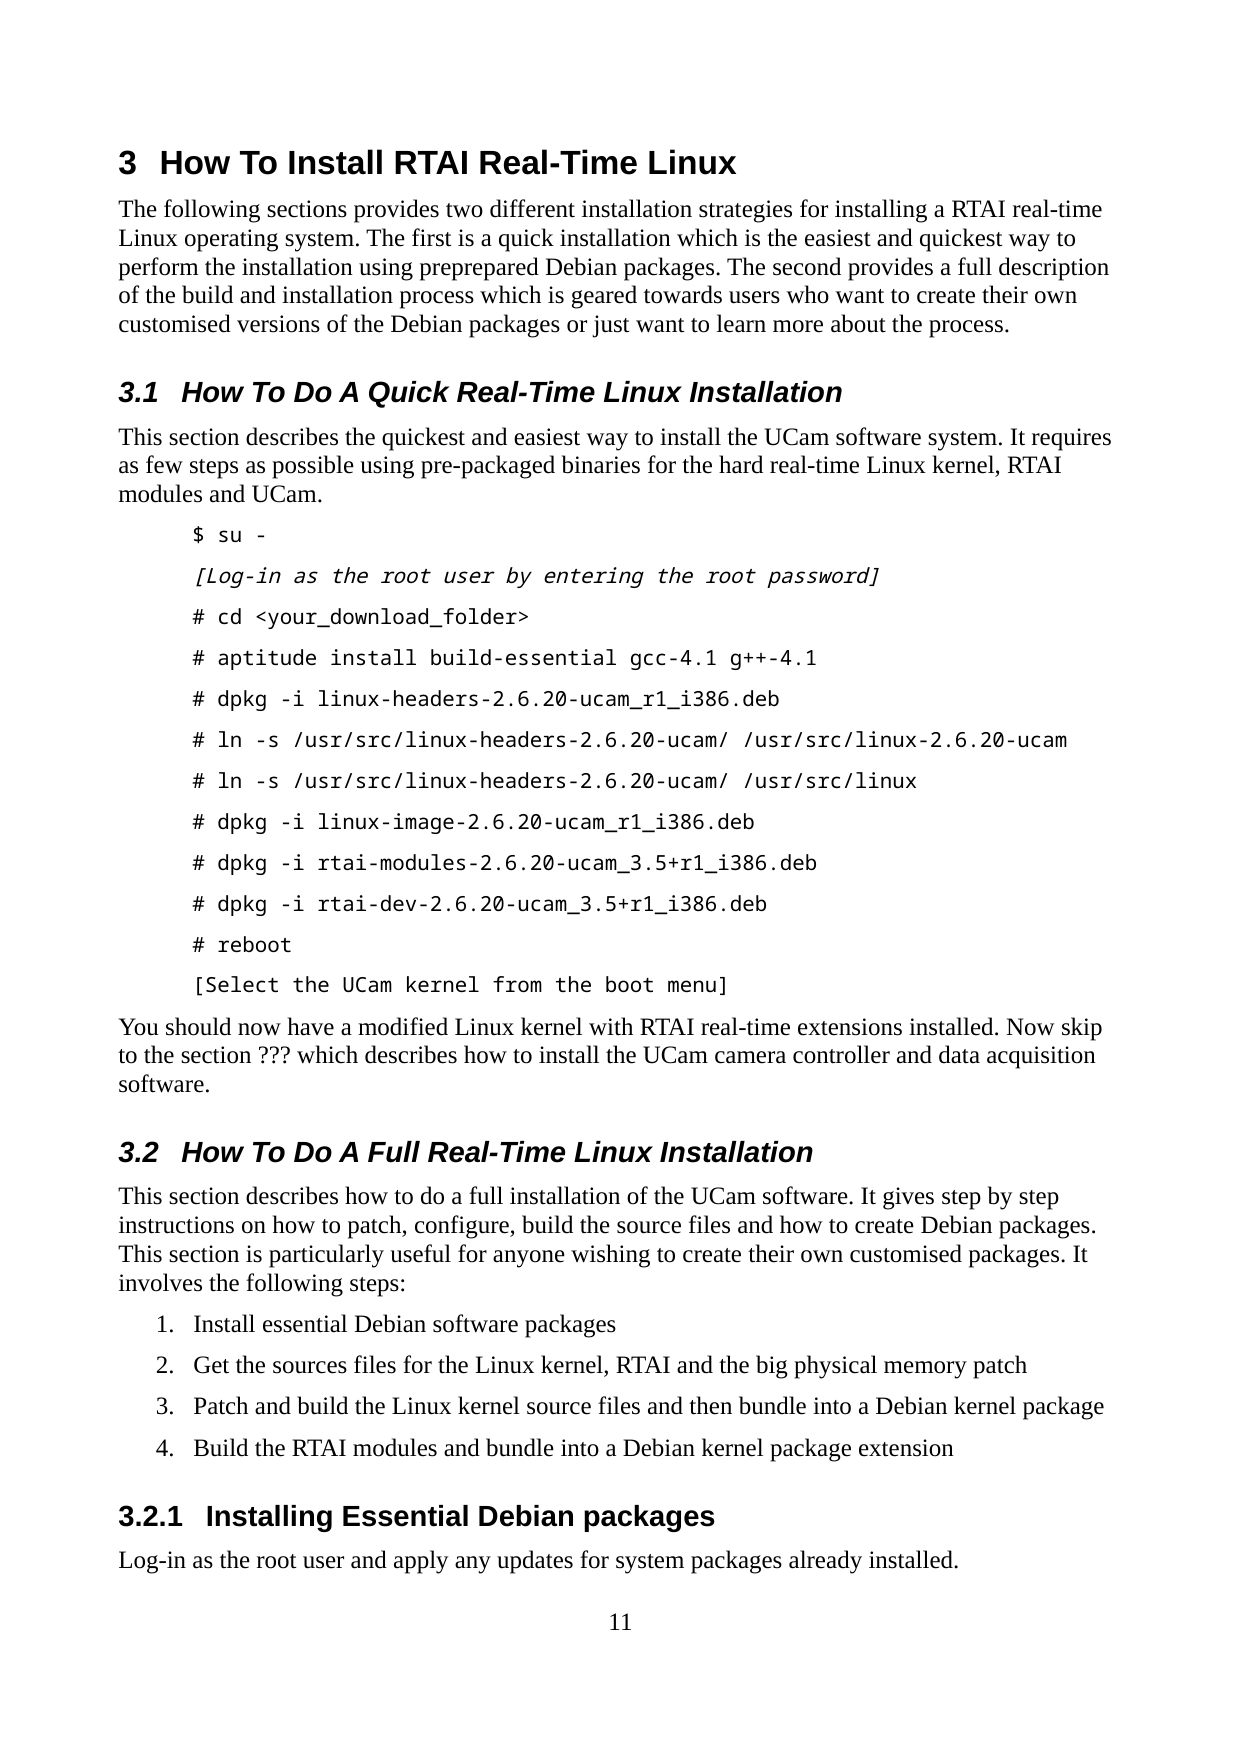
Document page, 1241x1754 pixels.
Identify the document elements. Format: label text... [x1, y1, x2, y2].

text # ln -s /usr/src/linux-headers-2.6.20-ucam/ /usr/src/linux [118, 766, 1122, 794]
text The following sections provides two different installation strategies for installing a RTAI real-time Linux operating system. The first is a quick installation which is the easiest and quickest way to perform the installation using preprepared Debian packages. The second provides a full description of the build and installation process which is geared towards users who want to create their own customised versions of the Debian packages or just want to learn more about the process. [118, 194, 1122, 338]
subtitle How To Do A Full Real-Time Linux Installation [118, 1135, 1122, 1169]
text # aptitude install build-essential gcc-4.1 g++-4.1 [118, 643, 1122, 672]
text Log-in as the root user and apply any updates for system packages already installed. [118, 1545, 1122, 1574]
text This section describes how to do a full installation of the UCam software. It gives step by step instructions on how to patch, configure, build the source files and how to create Debian packages. This section is particularly useful for anyone wishing to create their own customised packages. It involves the following steps: [118, 1181, 1122, 1296]
text # ln -s /usr/src/linux-headers-2.6.20-ucam/ /usr/src/linux-2.6.20-ucam [118, 725, 1122, 753]
subtitle Installing Essential Debian packages [118, 1499, 1122, 1532]
text # dpkg -i linux-headers-2.6.20-ucam_r1_i386.deb [118, 684, 1122, 712]
text $ su - [118, 520, 1122, 549]
text This section describes the quickest and easiest way to install the UCam software system. It requires as few steps as possible using pre-packaged binaries for the hard real-time Linux kernel, RTAI modules and UCam. [118, 422, 1122, 508]
text [Log-in as the root user by entering the root password] [118, 561, 1122, 590]
text You should now have a modified Linux kernel with RTAI real-time extensions installed. Now skip to the section ??? which describes how to install the UCam camera controller and data acquisition software. [118, 1012, 1122, 1098]
text # dpkg -i linux-image-2.6.20-ucam_r1_i386.deb [118, 807, 1122, 835]
list Get the sources files for the Linux kernel, RTAI and the big physical memory patch [156, 1350, 1122, 1379]
list Build the RTAI modules and bundle into a Debian kernel package extension [156, 1433, 1122, 1461]
text [Select the UCam kernel from the boot menu] [118, 971, 1122, 999]
list Install essential Debian software packages [156, 1309, 1122, 1338]
text # reboot [118, 930, 1122, 958]
subtitle How To Do A Quick Real-Time Linux Installation [118, 376, 1122, 409]
text # dpkg -i rtai-dev-2.6.20-ucam_3.5+r1_i386.deb [118, 889, 1122, 917]
text # dpkg -i rtai-modules-2.6.20-ucam_3.5+r1_i386.deb [118, 848, 1122, 876]
list Patch and build the Linux kernel source files and then bundle into a Debian kernel package [156, 1391, 1122, 1420]
subtitle How To Install RTAI Real-Time Linux [118, 143, 1122, 182]
text # cd <your_download_folder> [118, 602, 1122, 631]
